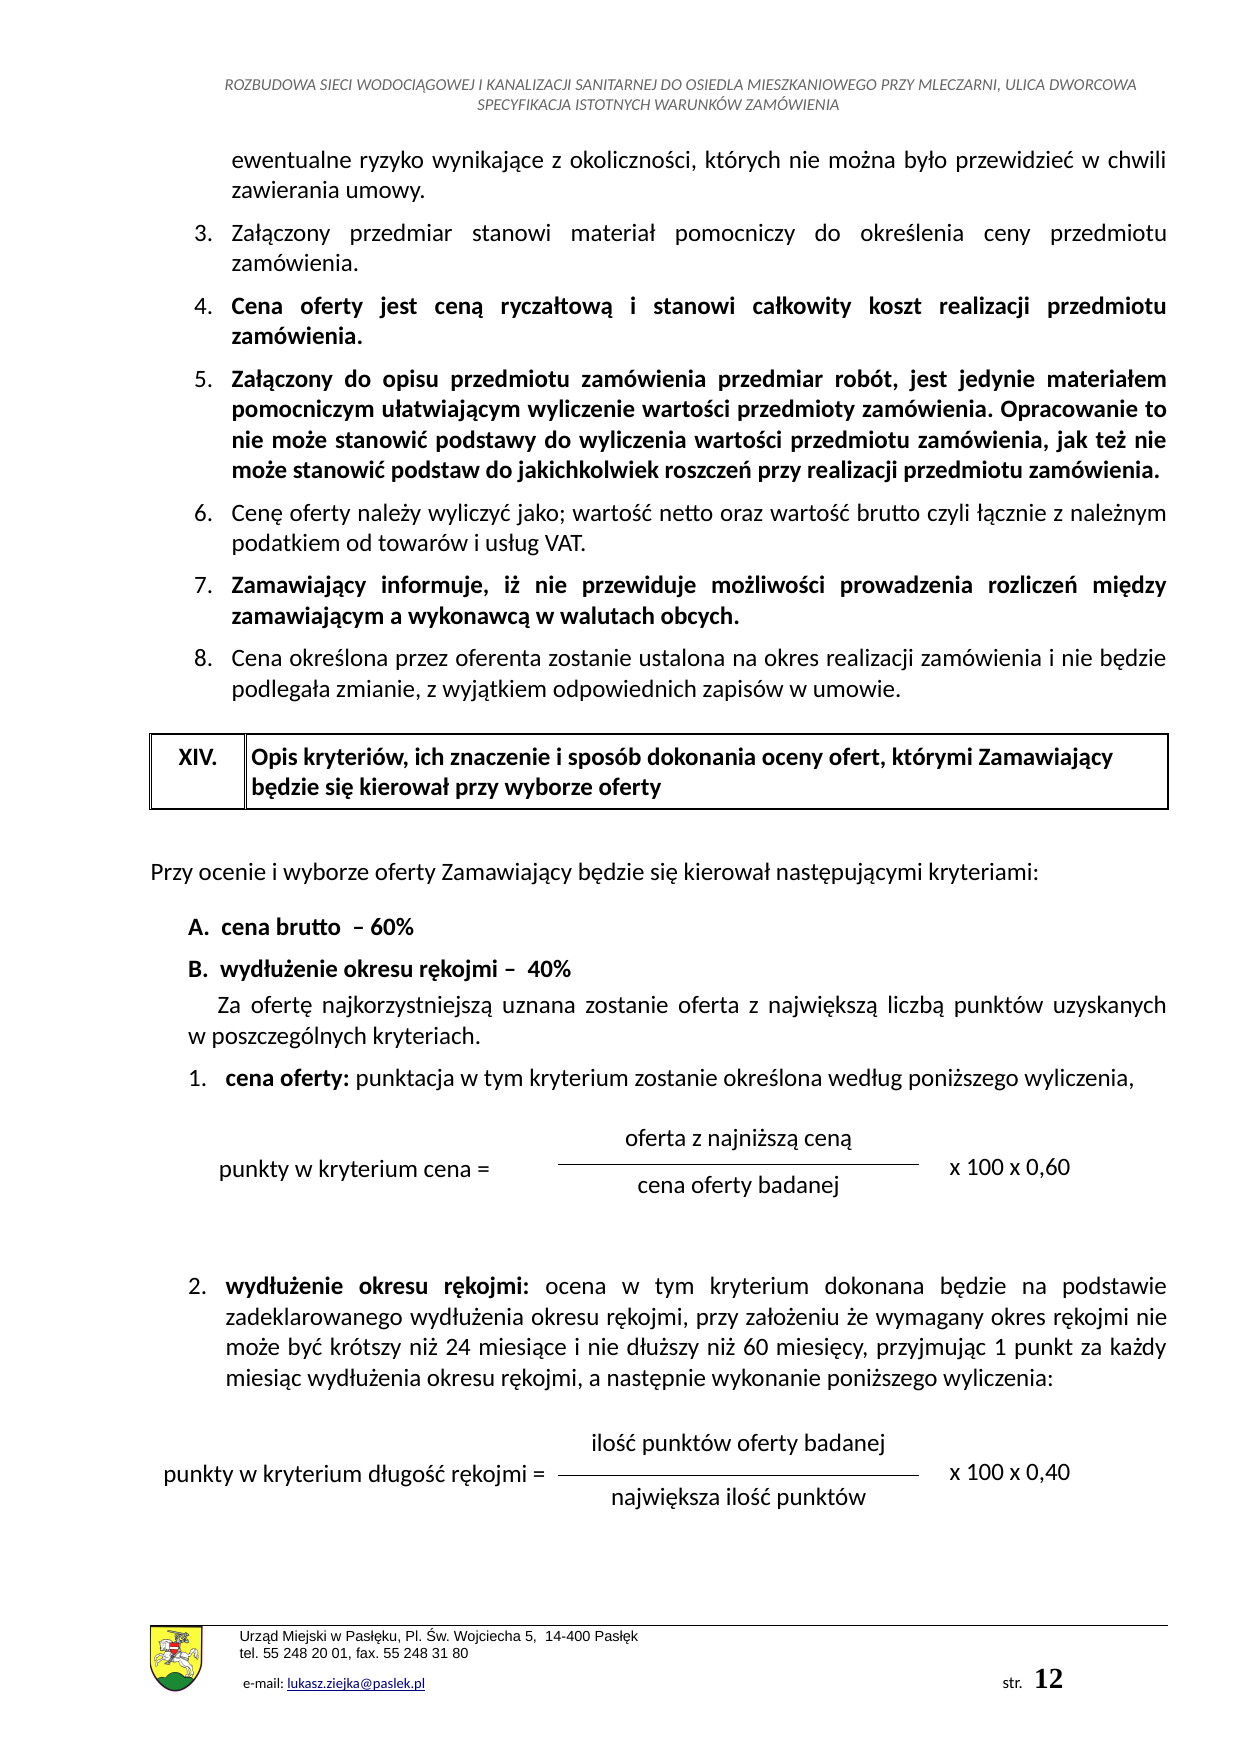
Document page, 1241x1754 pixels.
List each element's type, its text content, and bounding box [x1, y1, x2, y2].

list ewentualne ryzyko wynikające z okoliczności, których nie można było przewidzieć w chwili zawierania umowy. [194, 144, 1168, 205]
picture [149, 1625, 203, 1692]
text B. wydłużenie okresu rękojmi – 40% [188, 953, 1168, 984]
text Za ofertę najkorzystniejszą uznana zostanie oferta z największą liczbą punktów uzyskanych w poszczególnych kryteriach. [188, 989, 1168, 1051]
list Załączony do opisu przedmiotu zamówienia przedmiar robót, jest jedynie materiałem pomocniczym ułatwiającym wyliczenie wartości przedmioty zamówienia. Opracowanie to nie może stanowić podstawy do wyliczenia wartości przedmiotu zamówienia, jak też nie może stanowić podstaw do jakichkolwiek roszczeń przy realizacji przedmiotu zamówienia. [194, 363, 1168, 485]
table_header XIV. [152, 735, 244, 808]
table_header oferta z najniższą ceną [558, 1117, 919, 1163]
text A. cena brutto – 60% [188, 911, 1168, 941]
table_cell największa ilość punktów [558, 1476, 919, 1529]
list Załączony przedmiar stanowi materiał pomocniczy do określenia ceny przedmiotu zamówienia. [194, 217, 1168, 278]
list Cenę oferty należy wyliczyć jako; wartość netto oraz wartość brutto czyli łącznie z należnym podatkiem od towarów i usług VAT. [194, 497, 1168, 558]
text Przy ocenie i wyborze oferty Zamawiający będzie się kierował następującymi kryteriami: [150, 857, 1168, 887]
table_header punkty w kryterium cena = [150, 1117, 558, 1210]
list wydłużenie okresu rękojmi: ocena w tym kryterium dokonana będzie na podstawie zadeklarowanego wydłużenia okresu rękojmi, przy założeniu że wymagany okres rękojmi nie może być krótszy niż 24 miesiące i nie dłuższy niż 60 miesięcy, przyjmując 1 punkt za każdy miesiąc wydłużenia okresu rękojmi, a następnie wykonanie poniższego wyliczenia: [188, 1270, 1168, 1392]
table_header x 100 x 0,60 [919, 1117, 1101, 1210]
list Zamawiający informuje, iż nie przewiduje możliwości prowadzenia rozliczeń między zamawiającym a wykonawcą w walutach obcych. [194, 569, 1168, 631]
list Cena oferty jest ceną ryczałtową i stanowi całkowity koszt realizacji przedmiotu zamówienia. [194, 290, 1168, 351]
table_header ilość punktów oferty badanej [558, 1422, 919, 1475]
table_cell cena oferty badanej [558, 1165, 919, 1210]
table_header punkty w kryterium długość rękojmi = [150, 1422, 558, 1529]
table_header x 100 x 0,40 [919, 1422, 1101, 1529]
table_header Opis kryteriów, ich znaczenie i sposób dokonania oceny ofert, którymi Zamawiający będzie się kierował przy wyborze oferty [247, 735, 1167, 808]
list cena oferty: punktacja w tym kryterium zostanie określona według poniższego wyliczenia, [188, 1062, 1168, 1093]
list Cena określona przez oferenta zostanie ustalona na okres realizacji zamówienia i nie będzie podlegała zmianie, z wyjątkiem odpowiednich zapisów w umowie. [194, 642, 1168, 703]
